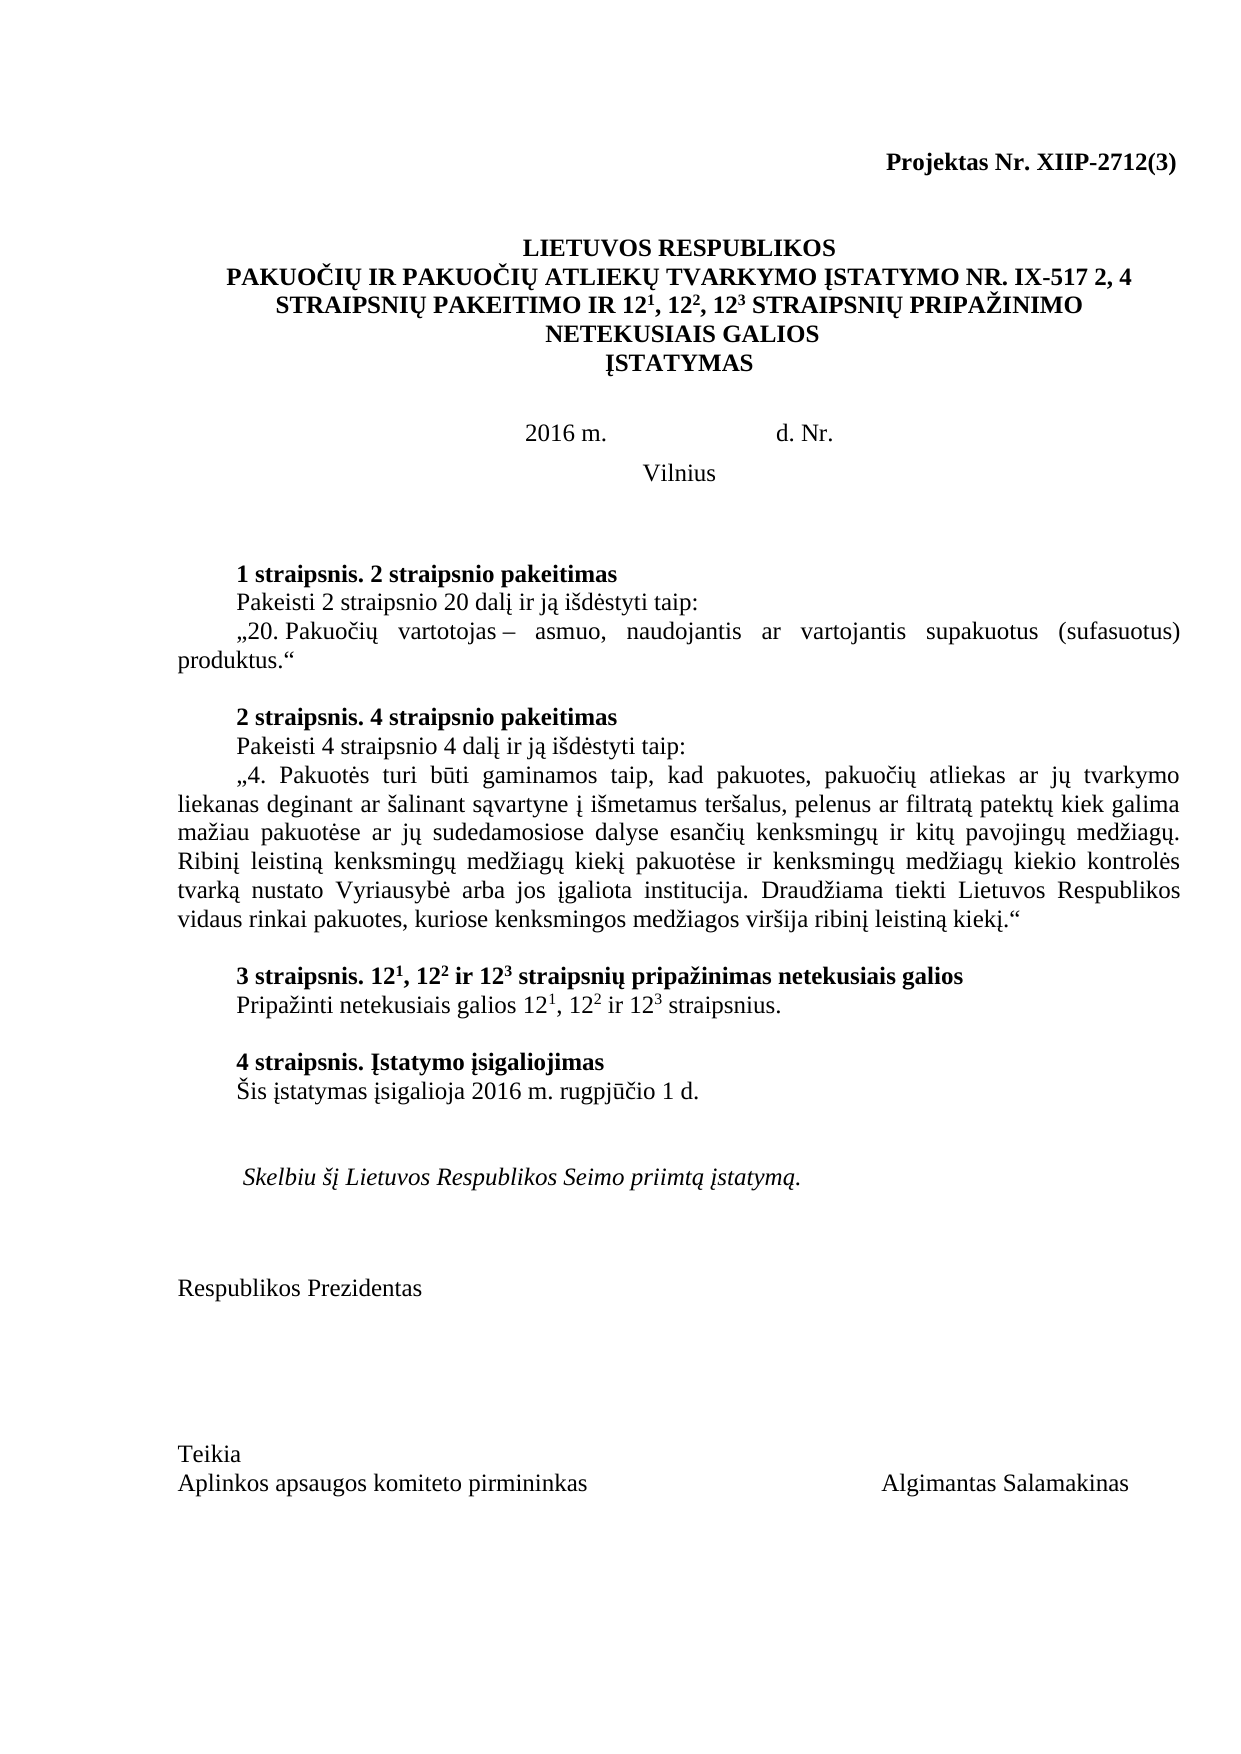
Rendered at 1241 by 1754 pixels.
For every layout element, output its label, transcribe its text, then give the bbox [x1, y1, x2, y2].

text Projektas Nr. XIIP-2712(3) [827, 147, 1181, 176]
text „4. Pakuotės turi būti gaminamos taip, kad pakuotes, pakuočių atliekas ar jų tvarkymo liekanas deginant ar šalinant sąvartyne į išmetamus teršalus, pelenus ar filtratą patektų kiek galima mažiau pakuotėse ar jų sudedamosiose dalyse esančių kenksmingų ir kitų pavojingų medžiagų. Ribinį leistiną kenksmingų medžiagų kiekį pakuotėse ir kenksmingų medžiagų kiekio kontrolės tvarką nustato Vyriausybė arba jos įgaliota institucija. Draudžiama tiekti Lietuvos Respublikos vidaus rinkai pakuotes, kuriose kenksmingos medžiagos viršija ribinį leistiną kiekį.“ [177, 760, 1181, 932]
text Pakeisti 2 straipsnio 20 dalį ir ją išdėstyti taip: [177, 587, 1181, 616]
text Aplinkos apsaugos komiteto pirmininkas Algimantas Salamakinas [177, 1468, 1181, 1497]
text Pakeisti 4 straipsnio 4 dalį ir ją išdėstyti taip: [177, 731, 1181, 760]
text 3 straipsnis. 121, 122 ir 123 straipsnių pripažinimas netekusiais galios [177, 961, 1181, 990]
text ĮSTATYMAS [177, 348, 1181, 377]
text 1 straipsnis. 2 straipsnio pakeitimas [177, 559, 1181, 587]
text LIETUVOS RESPUBLIKOS [177, 233, 1181, 262]
text 4 straipsnis. Įstatymo įsigaliojimas [177, 1047, 1181, 1076]
text Vilnius [177, 458, 1181, 487]
text PAKUOČIŲ IR PAKUOČIŲ ATLIEKŲ TVARKYMO ĮSTATYMO NR. IX-517 2, 4 STRAIPSNIŲ PAKEITIMO IR 121, 122, 123 STRAIPSNIŲ PRIPAŽINIMO [177, 262, 1181, 319]
text Respublikos Prezidentas [177, 1273, 1181, 1302]
text NETEKUSIAIS GALIOS [177, 319, 1181, 348]
text Teikia [177, 1439, 1181, 1468]
text Skelbiu šį Lietuvos Respublikos Seimo priimtą įstatymą. [177, 1162, 1181, 1191]
text Šis įstatymas įsigalioja 2016 m. rugpjūčio 1 d. [177, 1076, 1181, 1105]
text 2016 m. d. Nr. [177, 418, 1181, 446]
text Pripažinti netekusiais galios 121, 122 ir 123 straipsnius. [177, 990, 1181, 1019]
text „20. Pakuočių vartotojas – asmuo, naudojantis ar vartojantis supakuotus (sufasuotus) produktus.“ [177, 616, 1181, 674]
text 2 straipsnis. 4 straipsnio pakeitimas [177, 702, 1181, 731]
